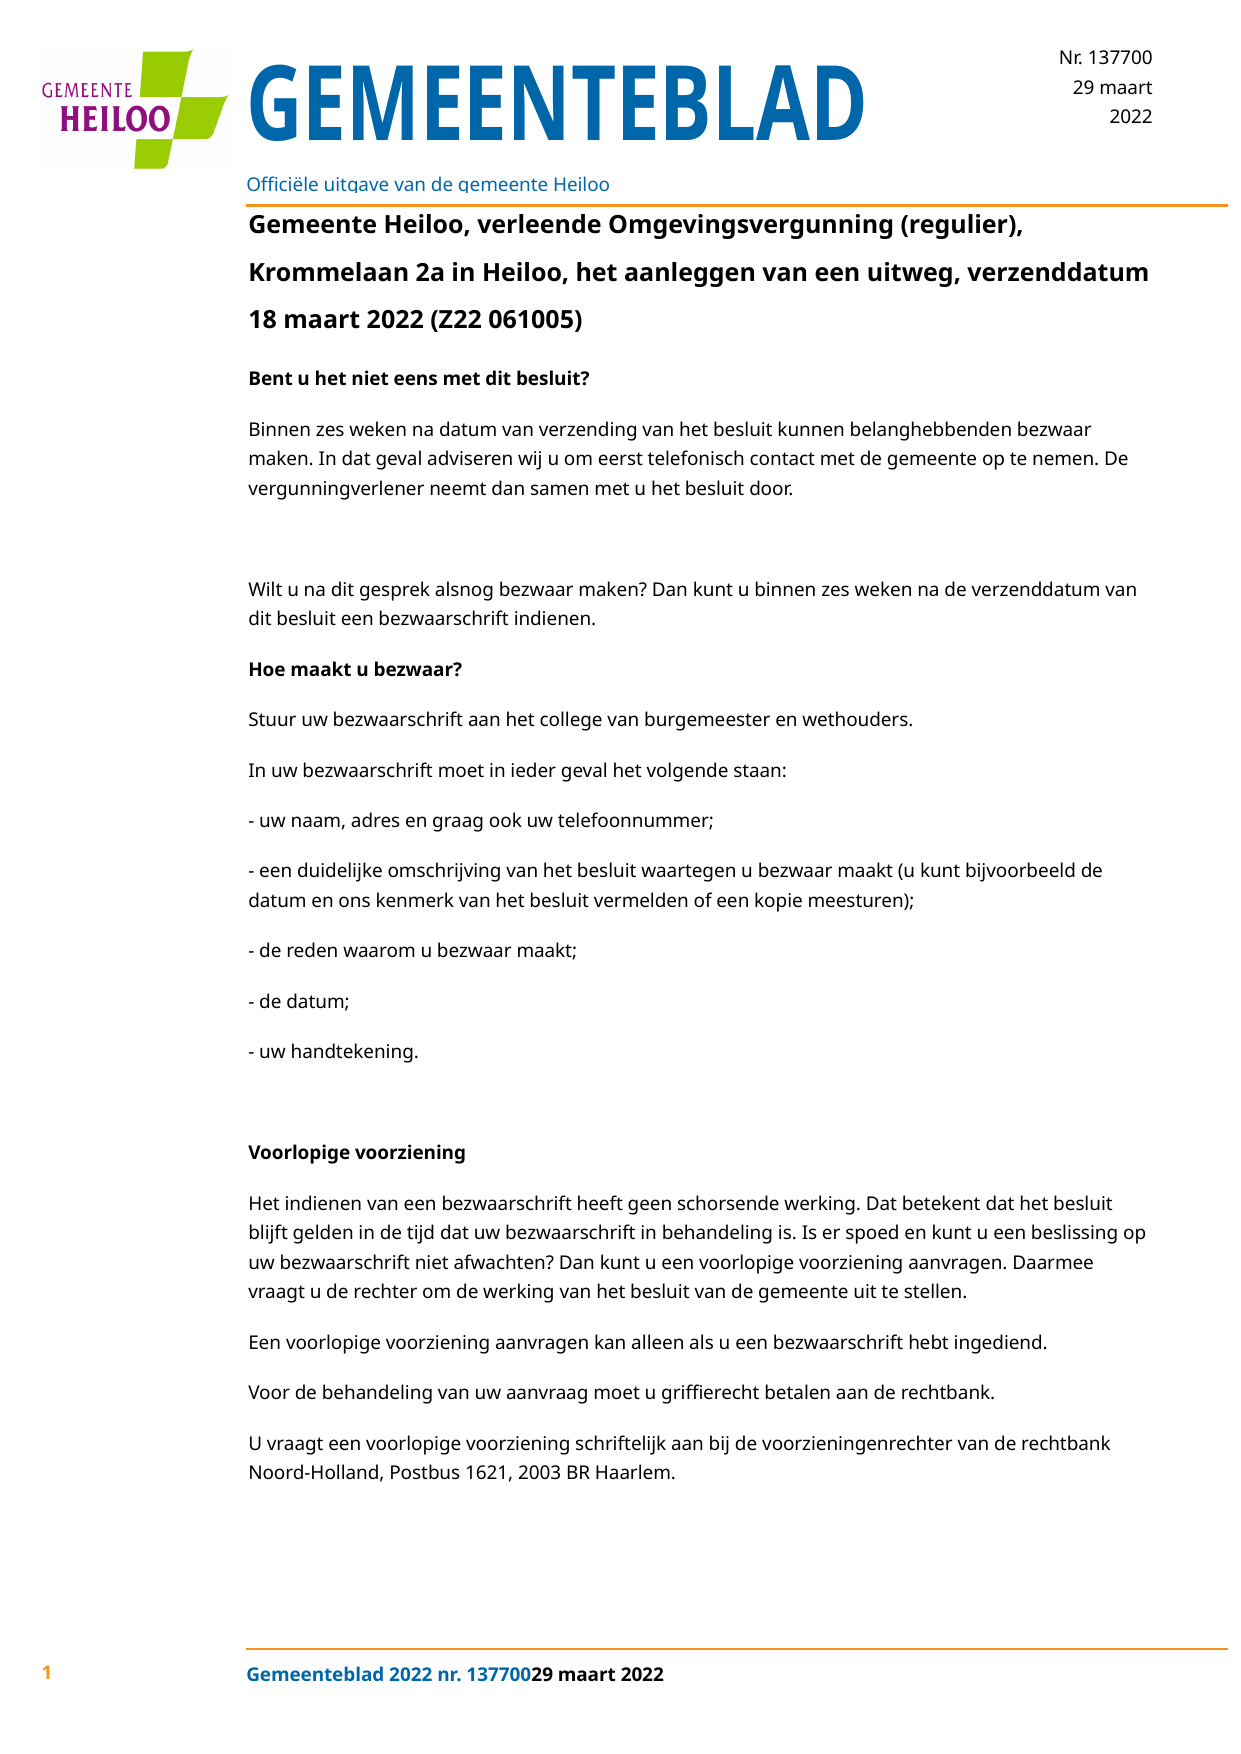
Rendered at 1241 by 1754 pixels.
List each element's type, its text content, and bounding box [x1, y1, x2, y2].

text In uw bezwaarschrift moet in ieder geval het volgende staan: [248, 757, 1152, 782]
text Het indienen van een bezwaarschrift heeft geen schorsende werking. Dat betekent dat het besluit blijft gelden in de tijd dat uw bezwaarschrift in behandeling is. Is er spoed en kunt u een beslissing op uw bezwaarschrift niet afwachten? Dan kunt u een voorlopige voorziening aanvragen. Daarmee vraagt u de rechter om de werking van het besluit van de gemeente uit te stellen. [248, 1190, 1152, 1304]
text Voor de behandeling van uw aanvraag moet u griffierecht betalen aan de rechtbank. [248, 1379, 1152, 1405]
text Hoe maakt u bezwaar? [248, 656, 1152, 682]
picture [41, 47, 231, 172]
text Een voorlopige voorziening aanvragen kan alleen als u een bezwaarschrift hebt ingediend. [248, 1329, 1152, 1354]
text U vraagt een voorlopige voorziening schriftelijk aan bij de voorzieningenrechter van de rechtbank Noord-Holland, Postbus 1621, 2003 BR Haarlem. [248, 1430, 1152, 1485]
text Voorlopige voorziening [248, 1139, 1152, 1165]
text - een duidelijke omschrijving van het besluit waartegen u bezwaar maakt (u kunt bijvoorbeeld de datum en ons kenmerk van het besluit vermelden of een kopie meesturen); [248, 858, 1152, 913]
text Bent u het niet eens met dit besluit? [248, 366, 1152, 391]
text - uw handtekening. [248, 1038, 1152, 1064]
text Gemeente Heiloo, verleende Omgevingsvergunning (regulier), Krommelaan 2a in Heiloo, het aanleggen van een uitweg, verzenddatum 18 maart 2022 (Z22 061005) [248, 207, 1152, 336]
text - uw naam, adres en graag ook uw telefoonnummer; [248, 807, 1152, 833]
text Stuur uw bezwaarschrift aan het college van burgemeester en wethouders. [248, 706, 1152, 732]
text Wilt u na dit gesprek alsnog bezwaar maken? Dan kunt u binnen zes weken na de verzenddatum van dit besluit een bezwaarschrift indienen. [248, 576, 1152, 631]
text - de reden waarom u bezwaar maakt; [248, 938, 1152, 963]
text - de datum; [248, 988, 1152, 1014]
text Binnen zes weken na datum van verzending van het besluit kunnen belanghebbenden bezwaar maken. In dat geval adviseren wij u om eerst telefonisch contact met de gemeente op te nemen. De vergunningverlener neemt dan samen met u het besluit door. [248, 416, 1152, 501]
